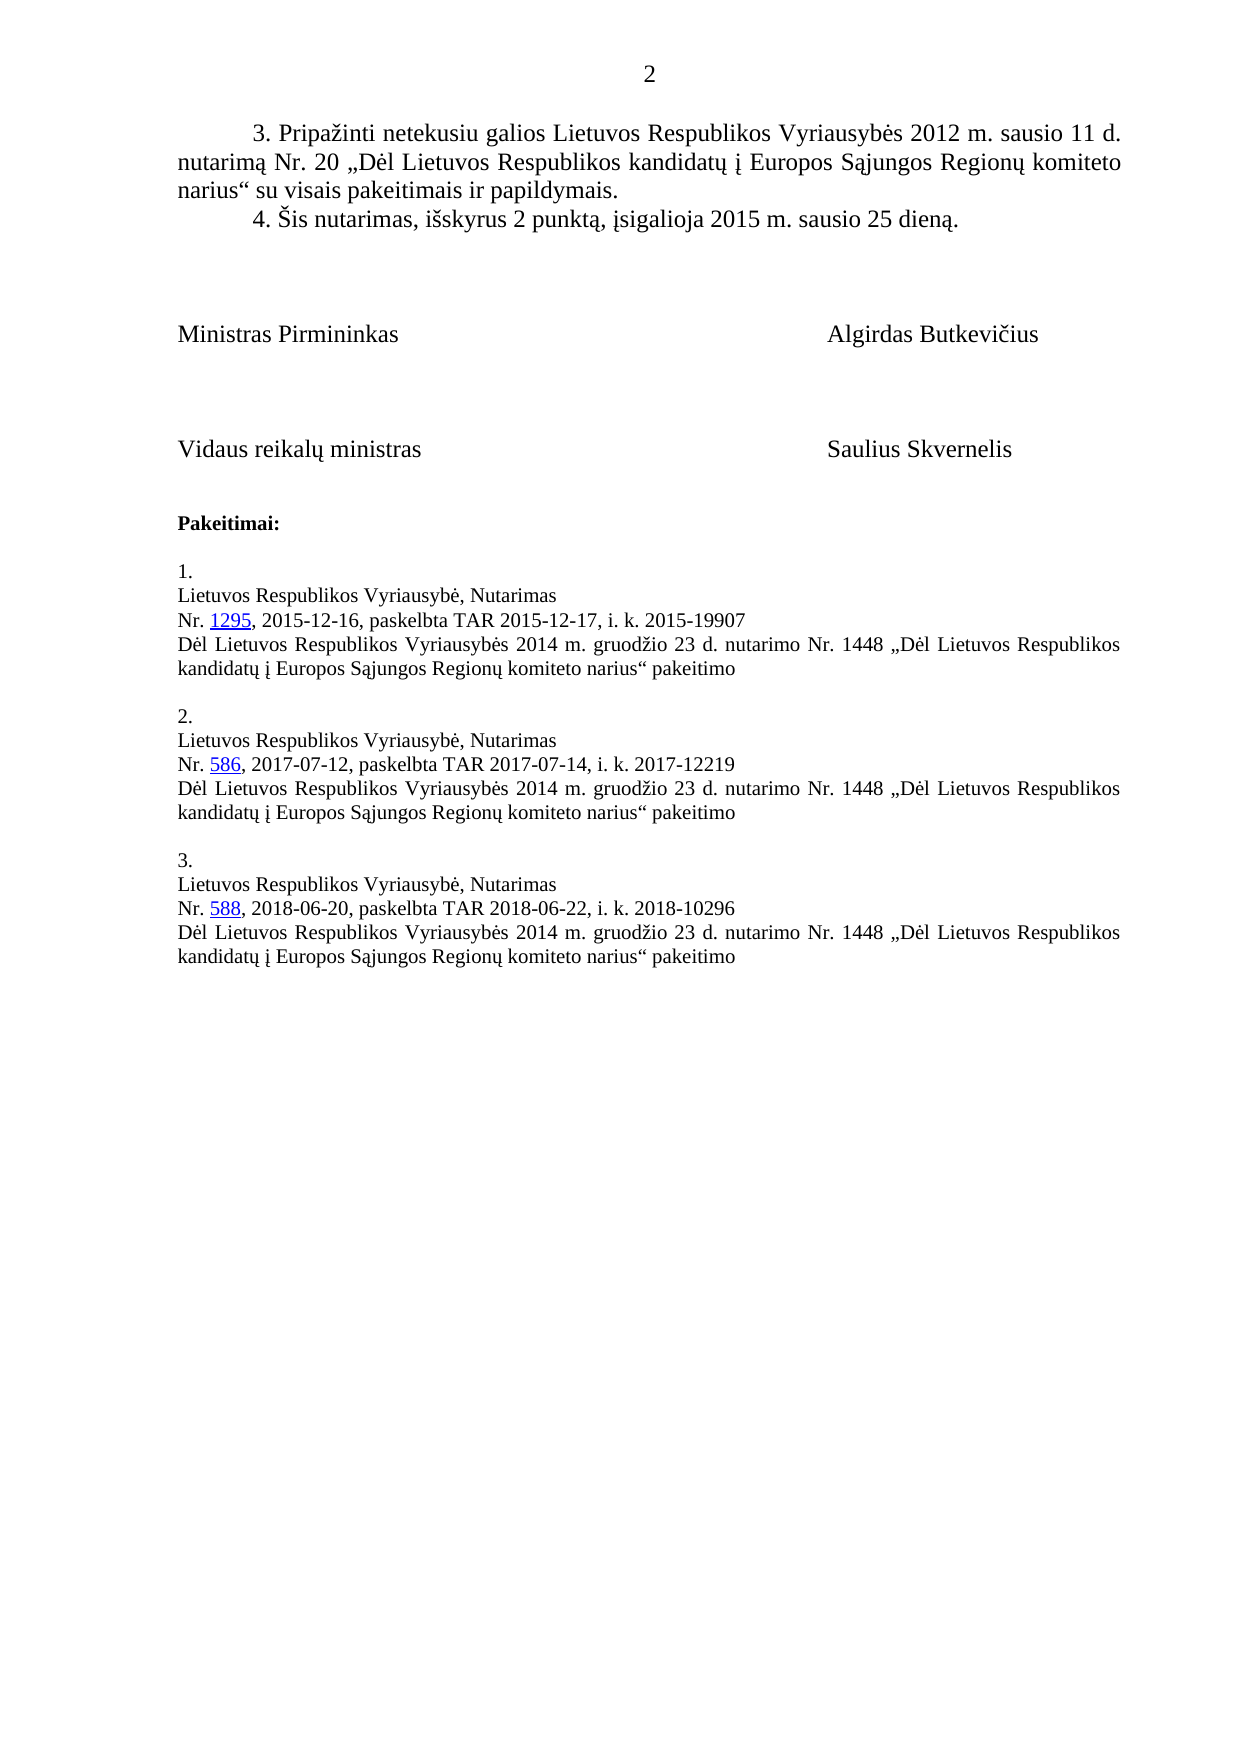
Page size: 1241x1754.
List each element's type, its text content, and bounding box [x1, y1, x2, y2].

text Nr. 588, 2018-06-20, paskelbta TAR 2018-06-22, i. k. 2018-10296 [177, 896, 1122, 920]
text Nr. 1295, 2015-12-16, paskelbta TAR 2015-12-17, i. k. 2015-19907 [177, 607, 1122, 632]
text Lietuvos Respublikos Vyriausybė, Nutarimas [177, 728, 1122, 752]
text 3. [177, 848, 1122, 872]
text 4. Šis nutarimas, išskyrus 2 punktą, įsigalioja 2015 m. sausio 25 dieną. [177, 204, 1122, 233]
text 3. Pripažinti netekusiu galios Lietuvos Respublikos Vyriausybės 2012 m. sausio 11 d. nutarimą Nr. 20 „Dėl Lietuvos Respublikos kandidatų į Europos Sąjungos Regionų komiteto narius“ su visais pakeitimais ir papildymais. [177, 118, 1122, 204]
text 2. [177, 704, 1122, 728]
text 1. [177, 559, 1122, 583]
text Dėl Lietuvos Respublikos Vyriausybės 2014 m. gruodžio 23 d. nutarimo Nr. 1448 „Dėl Lietuvos Respublikos kandidatų į Europos Sąjungos Regionų komiteto narius“ pakeitimo [177, 632, 1122, 680]
text Lietuvos Respublikos Vyriausybė, Nutarimas [177, 872, 1122, 896]
text Dėl Lietuvos Respublikos Vyriausybės 2014 m. gruodžio 23 d. nutarimo Nr. 1448 „Dėl Lietuvos Respublikos kandidatų į Europos Sąjungos Regionų komiteto narius“ pakeitimo [177, 776, 1122, 824]
text Pakeitimai: [177, 511, 1122, 535]
text Lietuvos Respublikos Vyriausybė, Nutarimas [177, 583, 1122, 607]
text Vidaus reikalų ministras Saulius Skvernelis [177, 434, 1122, 463]
text Dėl Lietuvos Respublikos Vyriausybės 2014 m. gruodžio 23 d. nutarimo Nr. 1448 „Dėl Lietuvos Respublikos kandidatų į Europos Sąjungos Regionų komiteto narius“ pakeitimo [177, 920, 1122, 968]
text Ministras Pirmininkas Algirdas Butkevičius [177, 319, 1122, 348]
text Nr. 586, 2017-07-12, paskelbta TAR 2017-07-14, i. k. 2017-12219 [177, 752, 1122, 776]
